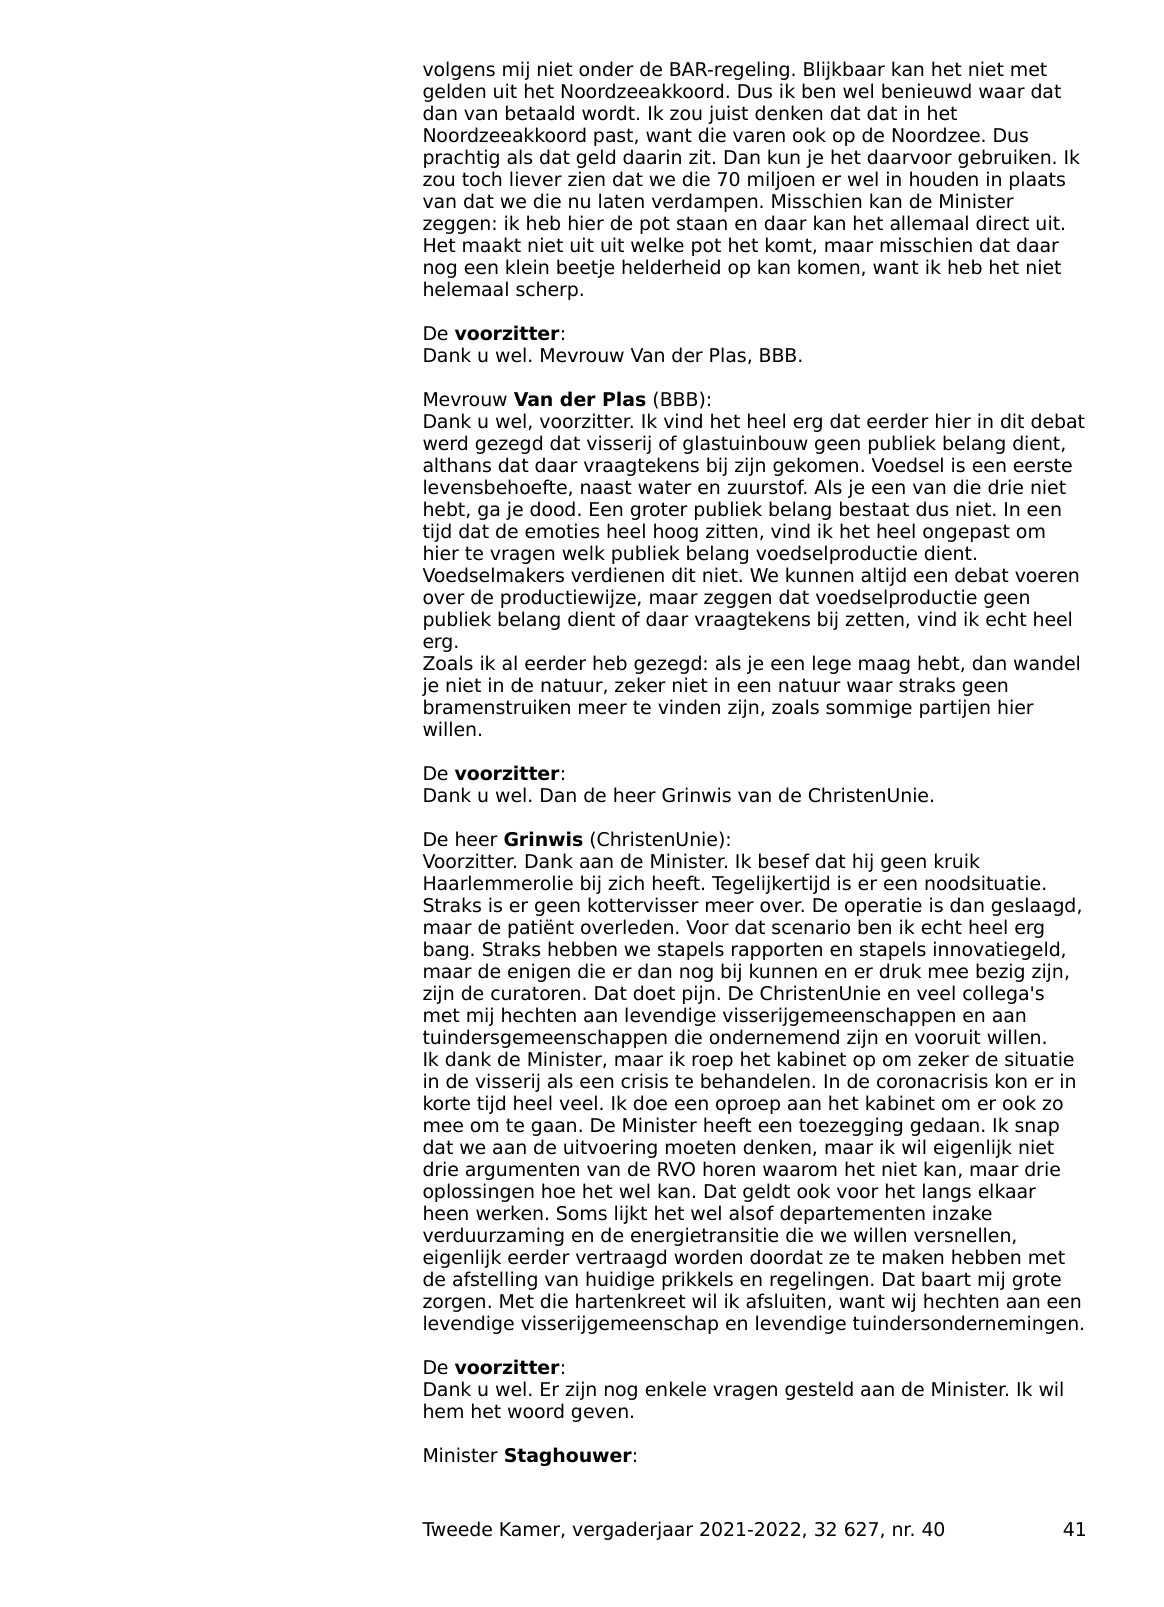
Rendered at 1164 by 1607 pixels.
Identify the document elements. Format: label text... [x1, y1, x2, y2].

text De voorzitter: [422, 1357, 1087, 1379]
text Ik dank de Minister, maar ik roep het kabinet op om zeker de situatie in de visserij als een crisis te behandelen. In de coronacrisis kon er in korte tijd heel veel. Ik doe een oproep aan het kabinet om er ook zo mee om te gaan. De Minister heeft een toezegging gedaan. Ik snap dat we aan de uitvoering moeten denken, maar ik wil eigenlijk niet drie argumenten van de RVO horen waarom het niet kan, maar drie oplossingen hoe het wel kan. Dat geldt ook voor het langs elkaar heen werken. Soms lijkt het wel alsof departementen inzake verduurzaming en de energietransitie die we willen versnellen, eigenlijk eerder vertraagd worden doordat ze te maken hebben met de afstelling van huidige prikkels en regelingen. Dat baart mij grote zorgen. Met die hartenkreet wil ik afsluiten, want wij hechten aan een levendige visserijgemeenschap en levendige tuindersondernemingen. [422, 1049, 1087, 1335]
text volgens mij niet onder de BAR-regeling. Blijkbaar kan het niet met gelden uit het Noordzeeakkoord. Dus ik ben wel benieuwd waar dat dan van betaald wordt. Ik zou juist denken dat dat in het Noordzeeakkoord past, want die varen ook op de Noordzee. Dus prachtig als dat geld daarin zit. Dan kun je het daarvoor gebruiken. Ik zou toch liever zien dat we die 70 miljoen er wel in houden in plaats van dat we die nu laten verdampen. Misschien kan de Minister zeggen: ik heb hier de pot staan en daar kan het allemaal direct uit. Het maakt niet uit uit welke pot het komt, maar misschien dat daar nog een klein beetje helderheid op kan komen, want ik heb het niet helemaal scherp. [422, 59, 1087, 301]
text Zoals ik al eerder heb gezegd: als je een lege maag hebt, dan wandel je niet in de natuur, zeker niet in een natuur waar straks geen bramenstruiken meer te vinden zijn, zoals sommige partijen hier willen. [422, 653, 1087, 741]
text Dank u wel. Dan de heer Grinwis van de ChristenUnie. [422, 785, 1087, 807]
text Minister Staghouwer: [422, 1445, 1087, 1467]
text De heer Grinwis (ChristenUnie): [422, 829, 1087, 851]
text De voorzitter: [422, 763, 1087, 785]
text Dank u wel. Er zijn nog enkele vragen gesteld aan de Minister. Ik wil hem het woord geven. [422, 1379, 1087, 1423]
text Dank u wel, voorzitter. Ik vind het heel erg dat eerder hier in dit debat werd gezegd dat visserij of glastuinbouw geen publiek belang dient, althans dat daar vraagtekens bij zijn gekomen. Voedsel is een eerste levensbehoefte, naast water en zuurstof. Als je een van die drie niet hebt, ga je dood. Een groter publiek belang bestaat dus niet. In een tijd dat de emoties heel hoog zitten, vind ik het heel ongepast om hier te vragen welk publiek belang voedselproductie dient. Voedselmakers verdienen dit niet. We kunnen altijd een debat voeren over de productiewijze, maar zeggen dat voedselproductie geen publiek belang dient of daar vraagtekens bij zetten, vind ik echt heel erg. [422, 411, 1087, 653]
text Voorzitter. Dank aan de Minister. Ik besef dat hij geen kruik Haarlemmerolie bij zich heeft. Tegelijkertijd is er een noodsituatie. Straks is er geen kottervisser meer over. De operatie is dan geslaagd, maar de patiënt overleden. Voor dat scenario ben ik echt heel erg bang. Straks hebben we stapels rapporten en stapels innovatiegeld, maar de enigen die er dan nog bij kunnen en er druk mee bezig zijn, zijn de curatoren. Dat doet pijn. De ChristenUnie en veel collega's met mij hechten aan levendige visserijgemeenschappen en aan tuindersgemeenschappen die ondernemend zijn en vooruit willen. [422, 851, 1087, 1049]
text De voorzitter: [422, 323, 1087, 345]
text Dank u wel. Mevrouw Van der Plas, BBB. [422, 345, 1087, 367]
text Mevrouw Van der Plas (BBB): [422, 389, 1087, 411]
